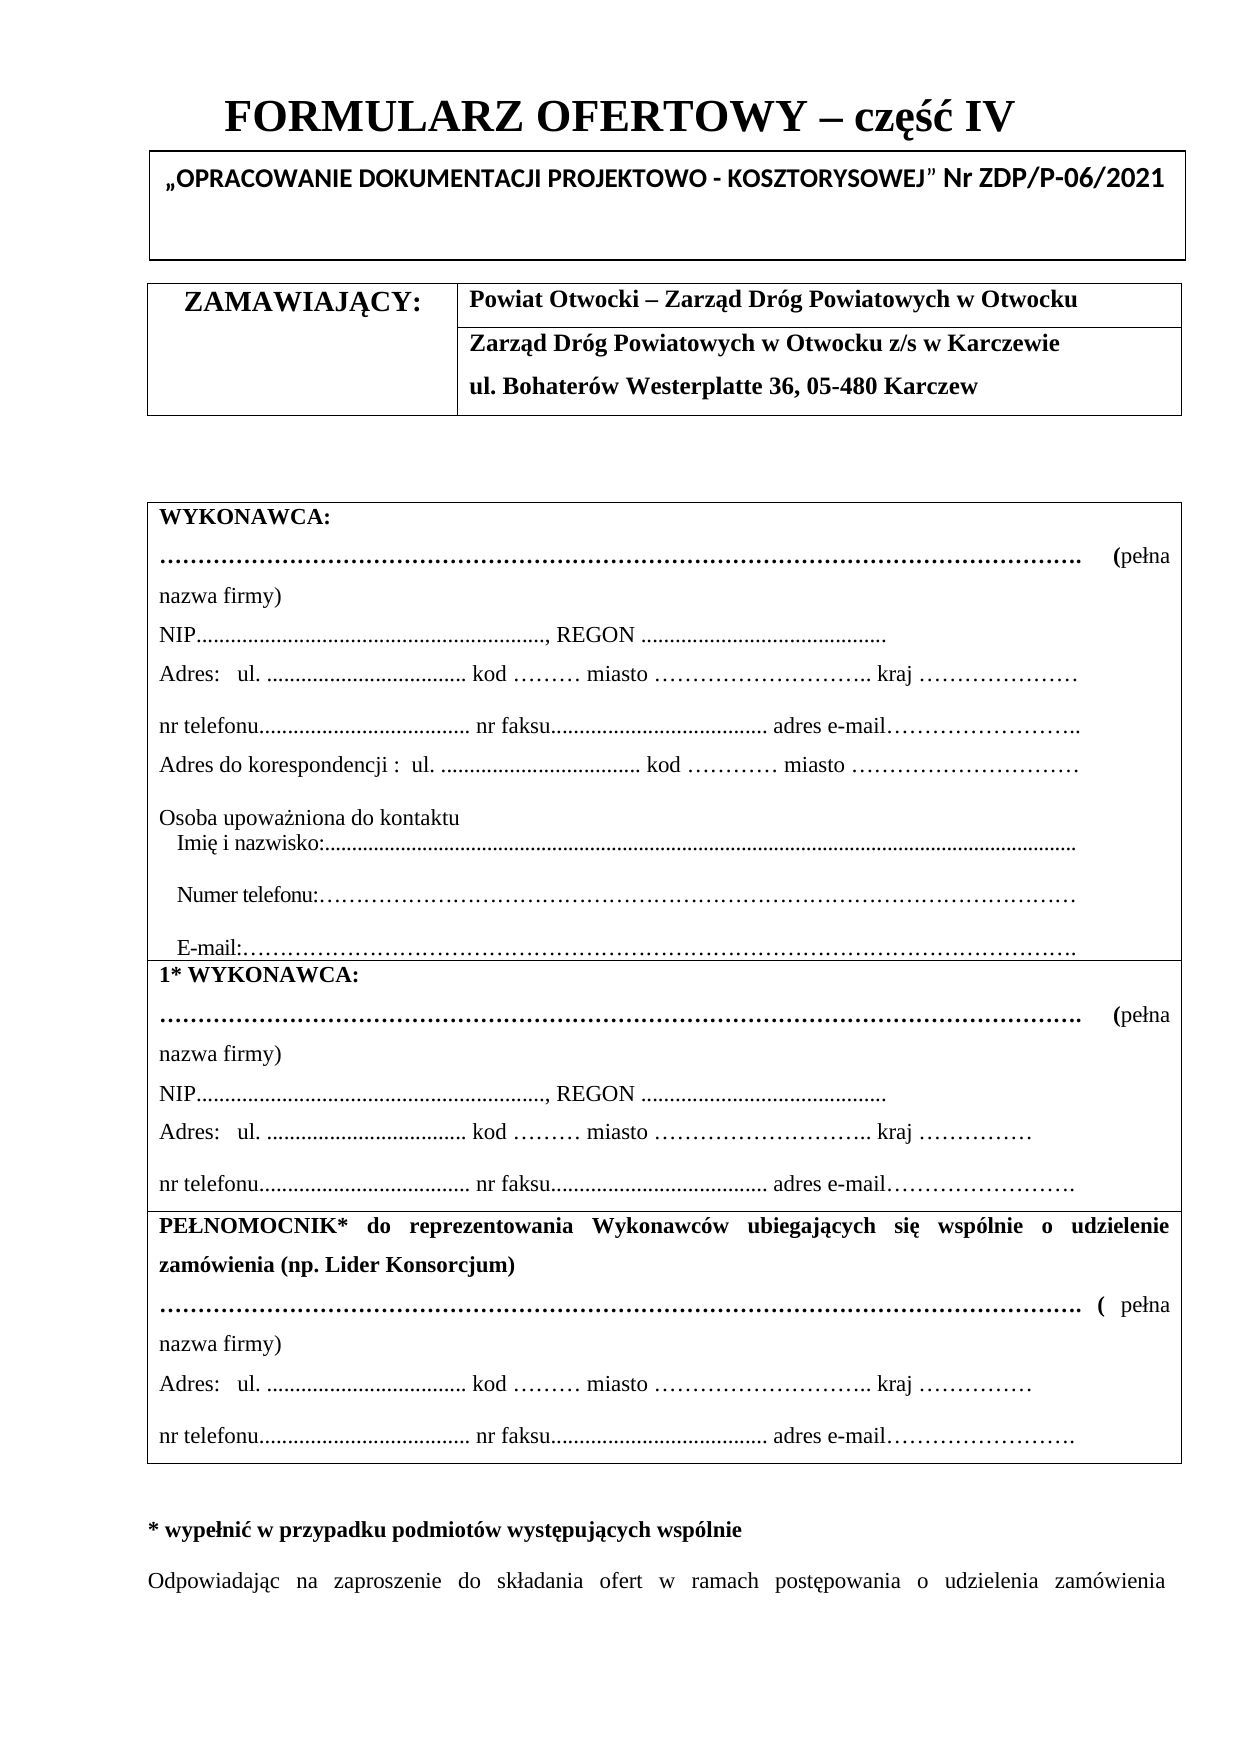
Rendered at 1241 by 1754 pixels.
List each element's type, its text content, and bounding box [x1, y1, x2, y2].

table_header Powiat Otwocki – Zarząd Dróg Powiatowych w Otwocku [458, 284, 1181, 327]
text * wypełnić w przypadku podmiotów występujących wspólnie [148, 1516, 1092, 1542]
table_cell 1* WYKONAWCA: …………………………………………………………………………………………………………. (pełna nazwa firmy) NIP............................................................., REGON ........................................... Adres: ul. ................................... kod ……… miasto ……………………….. kraj …………… nr telefonu..................................... nr faksu...................................... adres e-mail……………………. [148, 961, 1181, 1211]
text Odpowiadając na zaproszenie do składania ofert w ramach postępowania o udzielenia zamówienia [148, 1568, 1167, 1594]
table_cell PEŁNOMOCNIK* do reprezentowania Wykonawców ubiegających się wspólnie o udzielenie zamówienia (np. Lider Konsorcjum) …………………………………………………………………………………………………………. ( pełna nazwa firmy) Adres: ul. ................................... kod ……… miasto ……………………….. kraj …………… nr telefonu..................................... nr faksu...................................... adres e-mail……………………. [148, 1212, 1181, 1463]
table_cell Zarząd Dróg Powiatowych w Otwocku z/s w Karczewie ul. Bohaterów Westerplatte 36, 05-480 Karczew [458, 328, 1181, 414]
table_header ZAMAWIAJĄCY: [148, 284, 457, 414]
text FORMULARZ OFERTOWY – część IV [148, 89, 1092, 141]
table_header WYKONAWCA: …………………………………………………………………………………………………………. (pełna nazwa firmy) NIP............................................................., REGON ........................................... Adres: ul. ................................... kod ……… miasto ……………………….. kraj ………………… nr telefonu..................................... nr faksu...................................... adres e-mail…………………….. Adres do korespondencji : ul. ................................... kod ………… miasto ………………………… Osoba upoważniona do kontaktu Imię i nazwisko:........................................................................................................................................... Numer telefonu:………………………………………………………………………………………… E-mail:…………………………………………………………………………………………………. [148, 503, 1181, 960]
